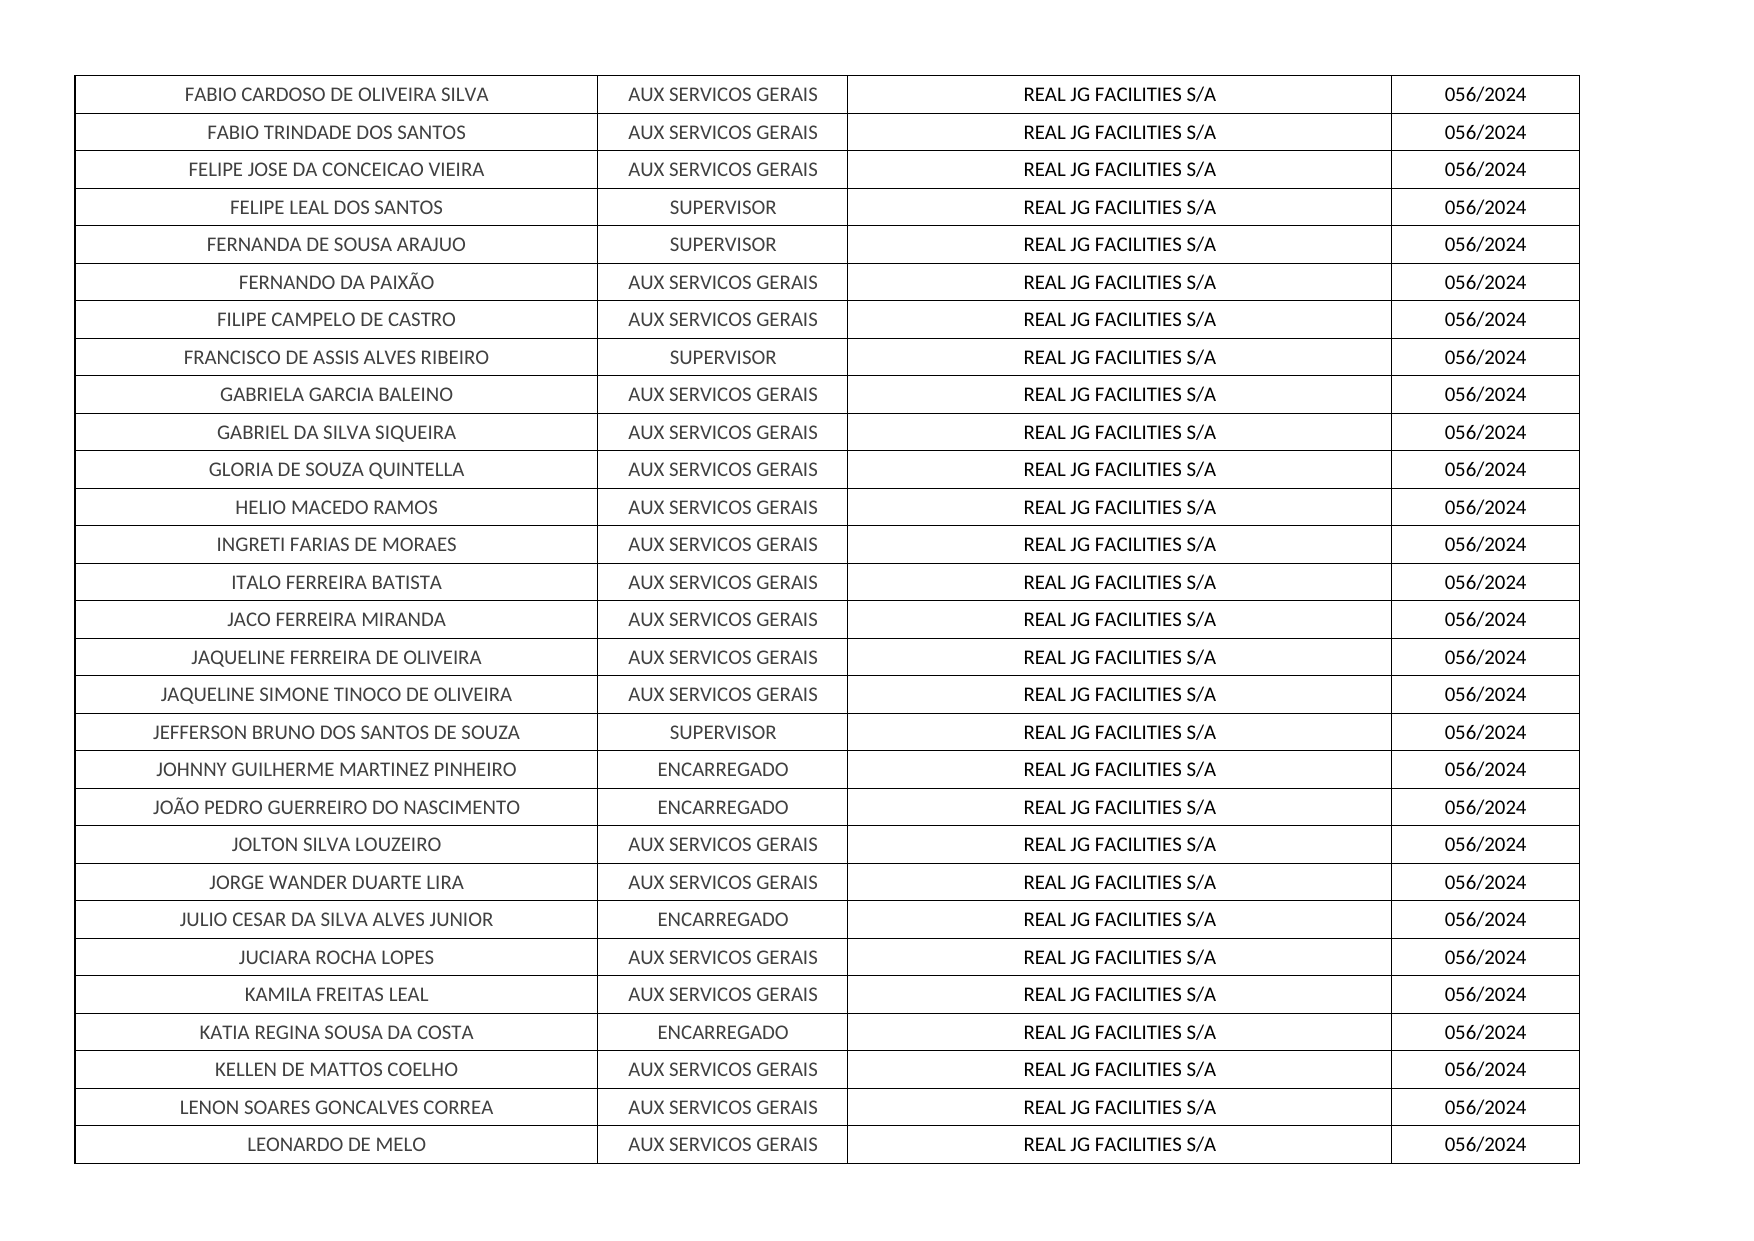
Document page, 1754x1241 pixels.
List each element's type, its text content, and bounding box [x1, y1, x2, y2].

table_cell AUX SERVICOS GERAIS [598, 301, 847, 337]
table_cell SUPERVISOR [598, 226, 847, 262]
table_cell AUX SERVICOS GERAIS [598, 114, 847, 150]
table_cell 056/2024 [1392, 526, 1579, 562]
table_cell 056/2024 [1392, 1051, 1579, 1087]
table_cell JAQUELINE SIMONE TINOCO DE OLIVEIRA [76, 676, 597, 712]
table_cell 056/2024 [1392, 339, 1579, 375]
table_cell REAL JG FACILITIES S/A [848, 1051, 1391, 1087]
table_cell AUX SERVICOS GERAIS [598, 1126, 847, 1162]
table_cell AUX SERVICOS GERAIS [598, 939, 847, 975]
table_cell INGRETI FARIAS DE MORAES [76, 526, 597, 562]
table_cell ENCARREGADO [598, 751, 847, 787]
table_cell AUX SERVICOS GERAIS [598, 826, 847, 862]
table_cell 056/2024 [1392, 714, 1579, 750]
table_cell 056/2024 [1392, 264, 1579, 300]
table_cell 056/2024 [1392, 226, 1579, 262]
table_cell FABIO TRINDADE DOS SANTOS [76, 114, 597, 150]
table_cell FERNANDO DA PAIXÃO [76, 264, 597, 300]
table_cell JOÃO PEDRO GUERREIRO DO NASCIMENTO [76, 789, 597, 825]
table_cell SUPERVISOR [598, 714, 847, 750]
table_cell 056/2024 [1392, 751, 1579, 787]
table_cell 056/2024 [1392, 414, 1579, 450]
table_cell 056/2024 [1392, 376, 1579, 412]
table_cell REAL JG FACILITIES S/A [848, 864, 1391, 900]
table_cell FRANCISCO DE ASSIS ALVES RIBEIRO [76, 339, 597, 375]
table_cell GLORIA DE SOUZA QUINTELLA [76, 451, 597, 487]
table_cell 056/2024 [1392, 639, 1579, 675]
table_cell REAL JG FACILITIES S/A [848, 714, 1391, 750]
table_cell 056/2024 [1392, 189, 1579, 225]
table_cell AUX SERVICOS GERAIS [598, 526, 847, 562]
table_cell REAL JG FACILITIES S/A [848, 301, 1391, 337]
table_cell AUX SERVICOS GERAIS [598, 76, 847, 112]
table_cell 056/2024 [1392, 1014, 1579, 1050]
table_cell AUX SERVICOS GERAIS [598, 601, 847, 637]
table_cell JEFFERSON BRUNO DOS SANTOS DE SOUZA [76, 714, 597, 750]
table_cell 056/2024 [1392, 864, 1579, 900]
table_cell REAL JG FACILITIES S/A [848, 376, 1391, 412]
table_cell REAL JG FACILITIES S/A [848, 76, 1391, 112]
table_cell KELLEN DE MATTOS COELHO [76, 1051, 597, 1087]
table_cell ENCARREGADO [598, 1014, 847, 1050]
table_cell ENCARREGADO [598, 901, 847, 937]
table_cell REAL JG FACILITIES S/A [848, 939, 1391, 975]
table_cell REAL JG FACILITIES S/A [848, 489, 1391, 525]
table_cell FABIO CARDOSO DE OLIVEIRA SILVA [76, 76, 597, 112]
table_cell 056/2024 [1392, 564, 1579, 600]
table_cell SUPERVISOR [598, 339, 847, 375]
table_cell 056/2024 [1392, 789, 1579, 825]
table_cell JORGE WANDER DUARTE LIRA [76, 864, 597, 900]
table_cell 056/2024 [1392, 901, 1579, 937]
table_cell KAMILA FREITAS LEAL [76, 976, 597, 1012]
table_cell REAL JG FACILITIES S/A [848, 226, 1391, 262]
table_cell AUX SERVICOS GERAIS [598, 414, 847, 450]
table_cell AUX SERVICOS GERAIS [598, 376, 847, 412]
table_cell REAL JG FACILITIES S/A [848, 1089, 1391, 1125]
table_cell REAL JG FACILITIES S/A [848, 114, 1391, 150]
table_cell REAL JG FACILITIES S/A [848, 526, 1391, 562]
table_cell 056/2024 [1392, 601, 1579, 637]
table_cell JULIO CESAR DA SILVA ALVES JUNIOR [76, 901, 597, 937]
table_cell REAL JG FACILITIES S/A [848, 751, 1391, 787]
table_cell ENCARREGADO [598, 789, 847, 825]
table_cell 056/2024 [1392, 114, 1579, 150]
table_cell GABRIELA GARCIA BALEINO [76, 376, 597, 412]
table_cell JACO FERREIRA MIRANDA [76, 601, 597, 637]
table_cell 056/2024 [1392, 151, 1579, 187]
table_cell REAL JG FACILITIES S/A [848, 414, 1391, 450]
table_cell 056/2024 [1392, 1089, 1579, 1125]
table_cell REAL JG FACILITIES S/A [848, 189, 1391, 225]
table_cell AUX SERVICOS GERAIS [598, 1089, 847, 1125]
table_cell FELIPE JOSE DA CONCEICAO VIEIRA [76, 151, 597, 187]
table_cell AUX SERVICOS GERAIS [598, 639, 847, 675]
table_cell REAL JG FACILITIES S/A [848, 564, 1391, 600]
table_cell REAL JG FACILITIES S/A [848, 601, 1391, 637]
table_cell 056/2024 [1392, 301, 1579, 337]
table_cell AUX SERVICOS GERAIS [598, 264, 847, 300]
table_cell HELIO MACEDO RAMOS [76, 489, 597, 525]
table_cell 056/2024 [1392, 1126, 1579, 1162]
table_cell JOHNNY GUILHERME MARTINEZ PINHEIRO [76, 751, 597, 787]
table_cell 056/2024 [1392, 451, 1579, 487]
table_cell LENON SOARES GONCALVES CORREA [76, 1089, 597, 1125]
table_cell REAL JG FACILITIES S/A [848, 676, 1391, 712]
table_cell 056/2024 [1392, 676, 1579, 712]
table_cell 056/2024 [1392, 76, 1579, 112]
table_cell AUX SERVICOS GERAIS [598, 489, 847, 525]
table_cell FELIPE LEAL DOS SANTOS [76, 189, 597, 225]
table_cell 056/2024 [1392, 939, 1579, 975]
table_cell REAL JG FACILITIES S/A [848, 826, 1391, 862]
table_cell 056/2024 [1392, 976, 1579, 1012]
table_cell JAQUELINE FERREIRA DE OLIVEIRA [76, 639, 597, 675]
table_cell REAL JG FACILITIES S/A [848, 976, 1391, 1012]
table_cell REAL JG FACILITIES S/A [848, 264, 1391, 300]
table_cell REAL JG FACILITIES S/A [848, 789, 1391, 825]
table_cell REAL JG FACILITIES S/A [848, 639, 1391, 675]
table_cell REAL JG FACILITIES S/A [848, 339, 1391, 375]
table_cell AUX SERVICOS GERAIS [598, 864, 847, 900]
table_cell 056/2024 [1392, 489, 1579, 525]
table_cell 056/2024 [1392, 826, 1579, 862]
table_cell AUX SERVICOS GERAIS [598, 151, 847, 187]
table_cell AUX SERVICOS GERAIS [598, 1051, 847, 1087]
table_cell REAL JG FACILITIES S/A [848, 151, 1391, 187]
table_cell REAL JG FACILITIES S/A [848, 1126, 1391, 1162]
table_cell AUX SERVICOS GERAIS [598, 564, 847, 600]
table_cell GABRIEL DA SILVA SIQUEIRA [76, 414, 597, 450]
table_cell REAL JG FACILITIES S/A [848, 901, 1391, 937]
table_cell SUPERVISOR [598, 189, 847, 225]
table_cell REAL JG FACILITIES S/A [848, 451, 1391, 487]
table_cell JOLTON SILVA LOUZEIRO [76, 826, 597, 862]
table_cell AUX SERVICOS GERAIS [598, 676, 847, 712]
table_cell FILIPE CAMPELO DE CASTRO [76, 301, 597, 337]
table_cell REAL JG FACILITIES S/A [848, 1014, 1391, 1050]
table_cell LEONARDO DE MELO [76, 1126, 597, 1162]
table_cell JUCIARA ROCHA LOPES [76, 939, 597, 975]
table_cell AUX SERVICOS GERAIS [598, 976, 847, 1012]
table_cell AUX SERVICOS GERAIS [598, 451, 847, 487]
table_cell KATIA REGINA SOUSA DA COSTA [76, 1014, 597, 1050]
table_cell ITALO FERREIRA BATISTA [76, 564, 597, 600]
table_cell FERNANDA DE SOUSA ARAJUO [76, 226, 597, 262]
